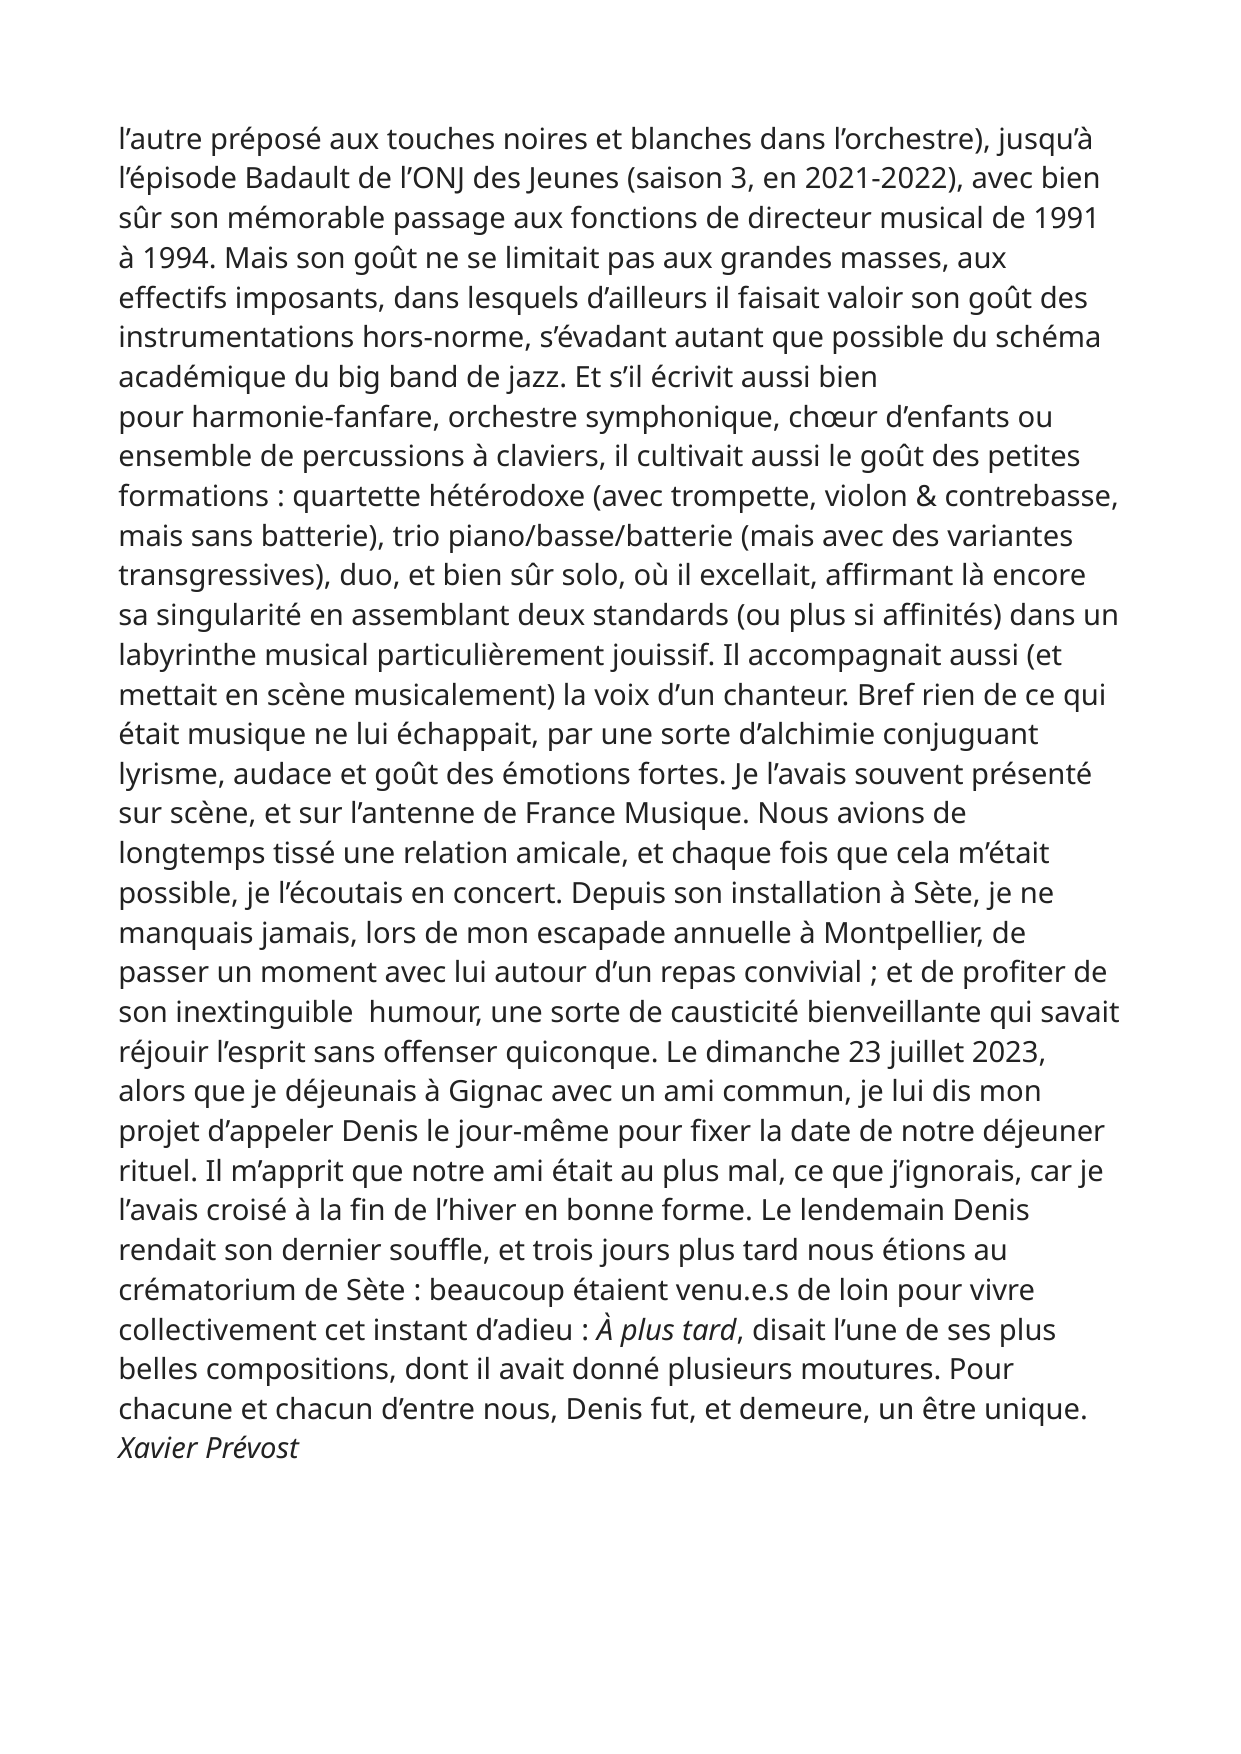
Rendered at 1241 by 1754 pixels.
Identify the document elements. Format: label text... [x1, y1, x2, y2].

text Xavier Prévost [118, 1428, 1122, 1467]
text ensemble de percussions à claviers, il cultivait aussi le goût des petites formations : quartette hétérodoxe (avec trompette, violon & contrebasse, mais sans batterie), trio piano/basse/batterie (mais avec des variantes transgressives), duo, et bien sûr solo, où il excellait, affirmant là encore sa singularité en assemblant deux standards (ou plus si affinités) dans un labyrinthe musical particulièrement jouissif. Il accompagnait aussi (et mettait en scène musicalement) la voix d’un chanteur. Bref rien de ce qui était musique ne lui échappait, par une sorte d’alchimie conjuguant lyrisme, audace et goût des émotions fortes. Je l’avais souvent présenté sur scène, et sur l’antenne de France Musique. Nous avions de longtemps tissé une relation amicale, et chaque fois que cela m’était possible, je l’écoutais en concert. Depuis son installation à Sète, je ne manquais jamais, lors de mon escapade annuelle à Montpellier, de passer un moment avec lui autour d’un repas convivial ; et de profiter de son inextinguible humour, une sorte de causticité bienveillante qui savait réjouir l’esprit sans offenser quiconque. Le dimanche 23 juillet 2023, alors que je déjeunais à Gignac avec un ami commun, je lui dis mon projet d’appeler Denis le jour-même pour fixer la date de notre déjeuner rituel. Il m’apprit que notre ami était au plus mal, ce que j’ignorais, car je l’avais croisé à la fin de l’hiver en bonne forme. Le lendemain Denis rendait son dernier souffle, et trois jours plus tard nous étions au crématorium de Sète : beaucoup étaient venu.e.s de loin pour vivre collectivement cet instant d’adieu : À plus tard, disait l’une de ses plus belles compositions, dont il avait donné plusieurs moutures. Pour chacune et chacun d’entre nous, Denis fut, et demeure, un être unique. [118, 436, 1122, 1428]
text pour harmonie-fanfare, orchestre symphonique, chœur d’enfants ou [118, 396, 1122, 436]
text l’autre préposé aux touches noires et blanches dans l’orchestre), jusqu’à l’épisode Badault de l’ONJ des Jeunes (saison 3, en 2021-2022), avec bien sûr son mémorable passage aux fonctions de directeur musical de 1991 à 1994. Mais son goût ne se limitait pas aux grandes masses, aux effectifs imposants, dans lesquels d’ailleurs il faisait valoir son goût des instrumentations hors-norme, s’évadant autant que possible du schéma académique du big band de jazz. Et s’il écrivit aussi bien [118, 118, 1122, 396]
